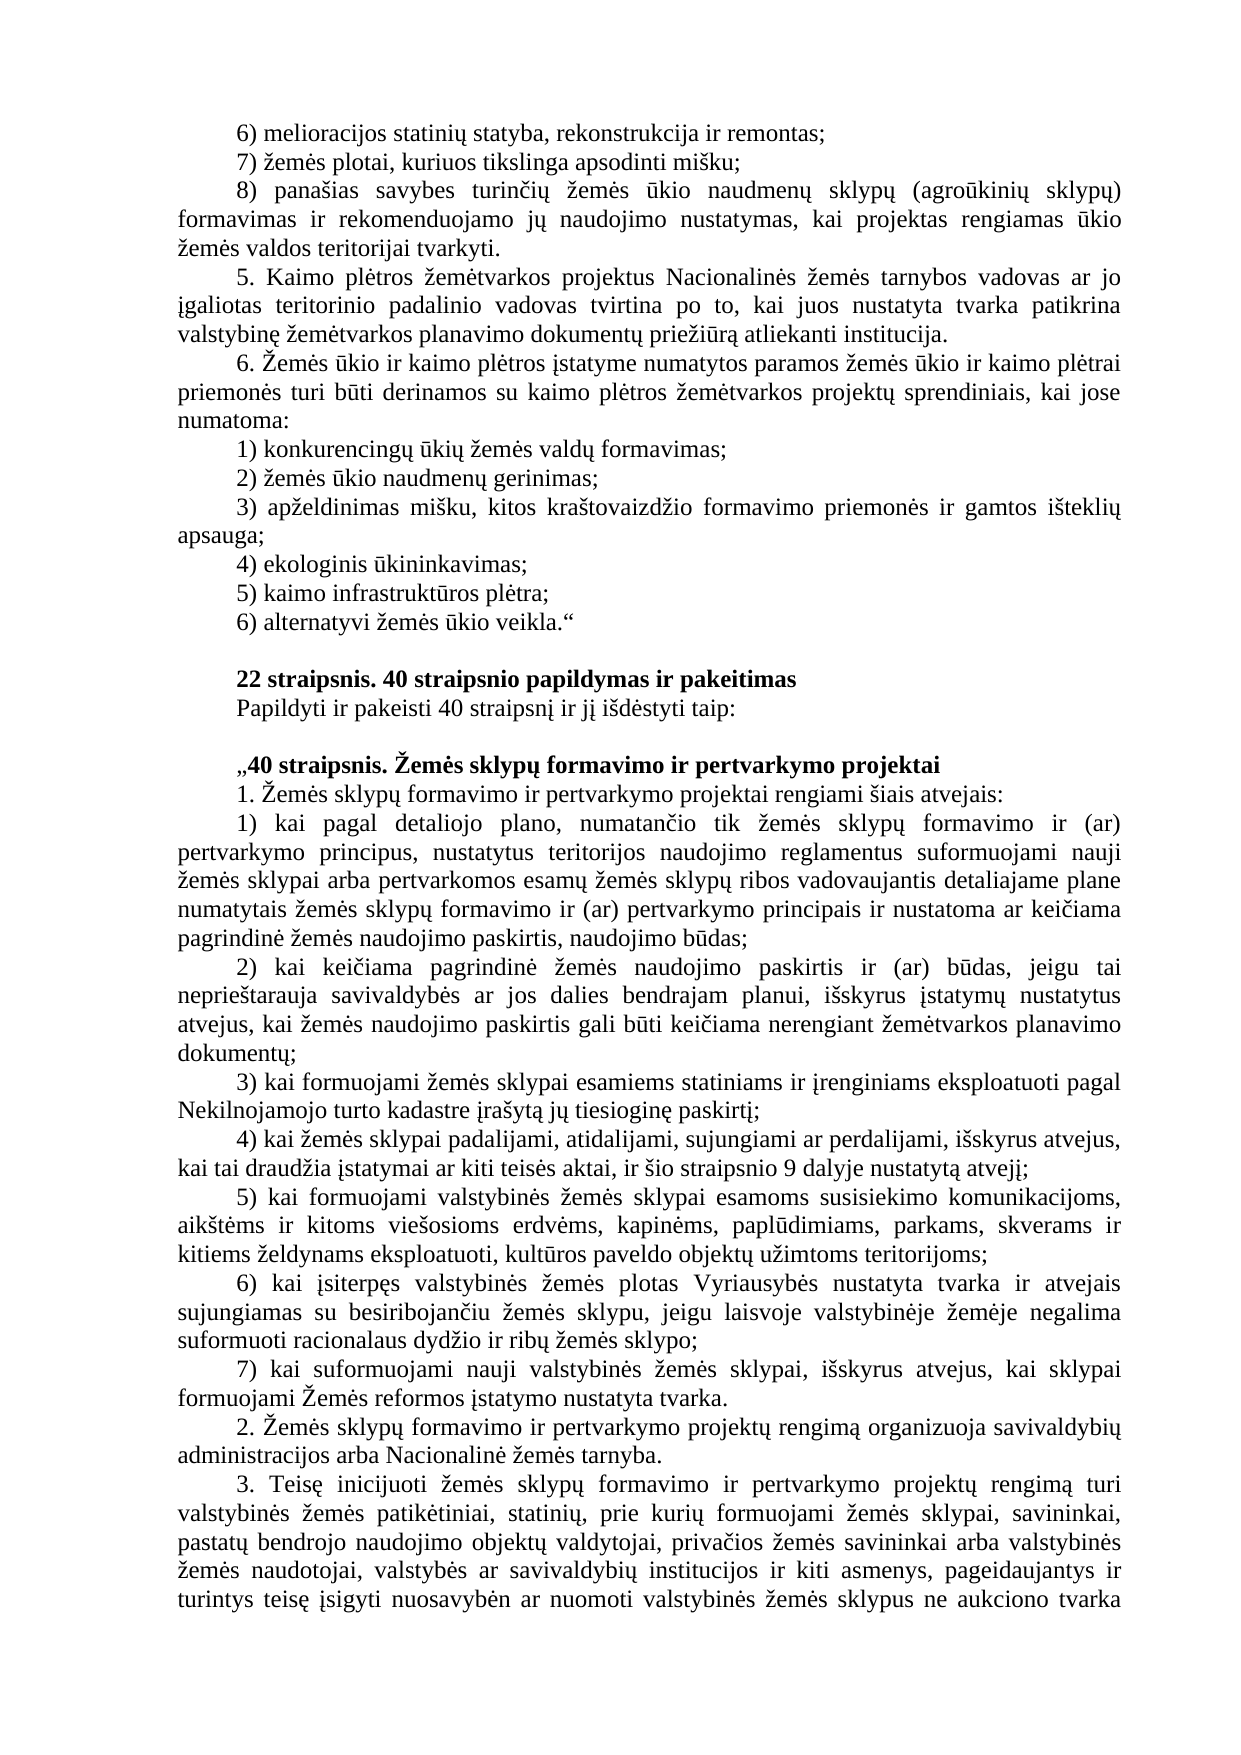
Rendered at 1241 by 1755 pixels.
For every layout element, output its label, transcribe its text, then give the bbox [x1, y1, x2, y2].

text 1. Žemės sklypų formavimo ir pertvarkymo projektai rengiami šiais atvejais: [177, 779, 1122, 808]
text 5. Kaimo plėtros žemėtvarkos projektus Nacionalinės žemės tarnybos vadovas ar jo įgaliotas teritorinio padalinio vadovas tvirtina po to, kai juos nustatyta tvarka patikrina valstybinę žemėtvarkos planavimo dokumentų priežiūrą atliekanti institucija. [177, 262, 1122, 348]
text 22 straipsnis. 40 straipsnio papildymas ir pakeitimas [177, 664, 1122, 693]
text 3. Teisę inicijuoti žemės sklypų formavimo ir pertvarkymo projektų rengimą turi valstybinės žemės patikėtiniai, statinių, prie kurių formuojami žemės sklypai, savininkai, pastatų bendrojo naudojimo objektų valdytojai, privačios žemės savininkai arba valstybinės žemės naudotojai, valstybės ar savivaldybių institucijos ir kiti asmenys, pageidaujantys ir turintys teisę įsigyti nuosavybėn ar nuomoti valstybinės žemės sklypus ne aukciono tvarka [177, 1469, 1122, 1613]
text 8) panašias savybes turinčių žemės ūkio naudmenų sklypų (agroūkinių sklypų) formavimas ir rekomenduojamo jų naudojimo nustatymas, kai projektas rengiamas ūkio žemės valdos teritorijai tvarkyti. [177, 176, 1122, 262]
text 6) melioracijos statinių statyba, rekonstrukcija ir remontas; [177, 118, 1122, 147]
text 2. Žemės sklypų formavimo ir pertvarkymo projektų rengimą organizuoja savivaldybių administracijos arba Nacionalinė žemės tarnyba. [177, 1412, 1122, 1469]
text 7) žemės plotai, kuriuos tikslinga apsodinti mišku; [177, 147, 1122, 176]
text 3) apželdinimas mišku, kitos kraštovaizdžio formavimo priemonės ir gamtos išteklių apsauga; [177, 492, 1122, 549]
text 5) kaimo infrastruktūros plėtra; [177, 578, 1122, 607]
text 5) kai formuojami valstybinės žemės sklypai esamoms susisiekimo komunikacijoms, aikštėms ir kitoms viešosioms erdvėms, kapinėms, paplūdimiams, parkams, skverams ir kitiems želdynams eksploatuoti, kultūros paveldo objektų užimtoms teritorijoms; [177, 1182, 1122, 1268]
text 1) kai pagal detaliojo plano, numatančio tik žemės sklypų formavimo ir (ar) pertvarkymo principus, nustatytus teritorijos naudojimo reglamentus suformuojami nauji žemės sklypai arba pertvarkomos esamų žemės sklypų ribos vadovaujantis detaliajame plane numatytais žemės sklypų formavimo ir (ar) pertvarkymo principais ir nustatoma ar keičiama pagrindinė žemės naudojimo paskirtis, naudojimo būdas; [177, 808, 1122, 952]
text 2) žemės ūkio naudmenų gerinimas; [177, 463, 1122, 492]
text 4) ekologinis ūkininkavimas; [177, 549, 1122, 578]
text 6) alternatyvi žemės ūkio veikla.“ [177, 607, 1122, 636]
text Papildyti ir pakeisti 40 straipsnį ir jį išdėstyti taip: [177, 693, 1122, 722]
text 7) kai suformuojami nauji valstybinės žemės sklypai, išskyrus atvejus, kai sklypai formuojami Žemės reformos įstatymo nustatyta tvarka. [177, 1354, 1122, 1412]
text 1) konkurencingų ūkių žemės valdų formavimas; [177, 434, 1122, 463]
text 2) kai keičiama pagrindinė žemės naudojimo paskirtis ir (ar) būdas, jeigu tai neprieštarauja savivaldybės ar jos dalies bendrajam planui, išskyrus įstatymų nustatytus atvejus, kai žemės naudojimo paskirtis gali būti keičiama nerengiant žemėtvarkos planavimo dokumentų; [177, 952, 1122, 1067]
text 6) kai įsiterpęs valstybinės žemės plotas Vyriausybės nustatyta tvarka ir atvejais sujungiamas su besiribojančiu žemės sklypu, jeigu laisvoje valstybinėje žemėje negalima suformuoti racionalaus dydžio ir ribų žemės sklypo; [177, 1268, 1122, 1354]
text 6. Žemės ūkio ir kaimo plėtros įstatyme numatytos paramos žemės ūkio ir kaimo plėtrai priemonės turi būti derinamos su kaimo plėtros žemėtvarkos projektų sprendiniais, kai jose numatoma: [177, 348, 1122, 434]
text „40 straipsnis. Žemės sklypų formavimo ir pertvarkymo projektai [177, 751, 1122, 779]
text 4) kai žemės sklypai padalijami, atidalijami, sujungiami ar perdalijami, išskyrus atvejus, kai tai draudžia įstatymai ar kiti teisės aktai, ir šio straipsnio 9 dalyje nustatytą atvejį; [177, 1124, 1122, 1182]
text 3) kai formuojami žemės sklypai esamiems statiniams ir įrenginiams eksploatuoti pagal Nekilnojamojo turto kadastre įrašytą jų tiesioginę paskirtį; [177, 1067, 1122, 1124]
